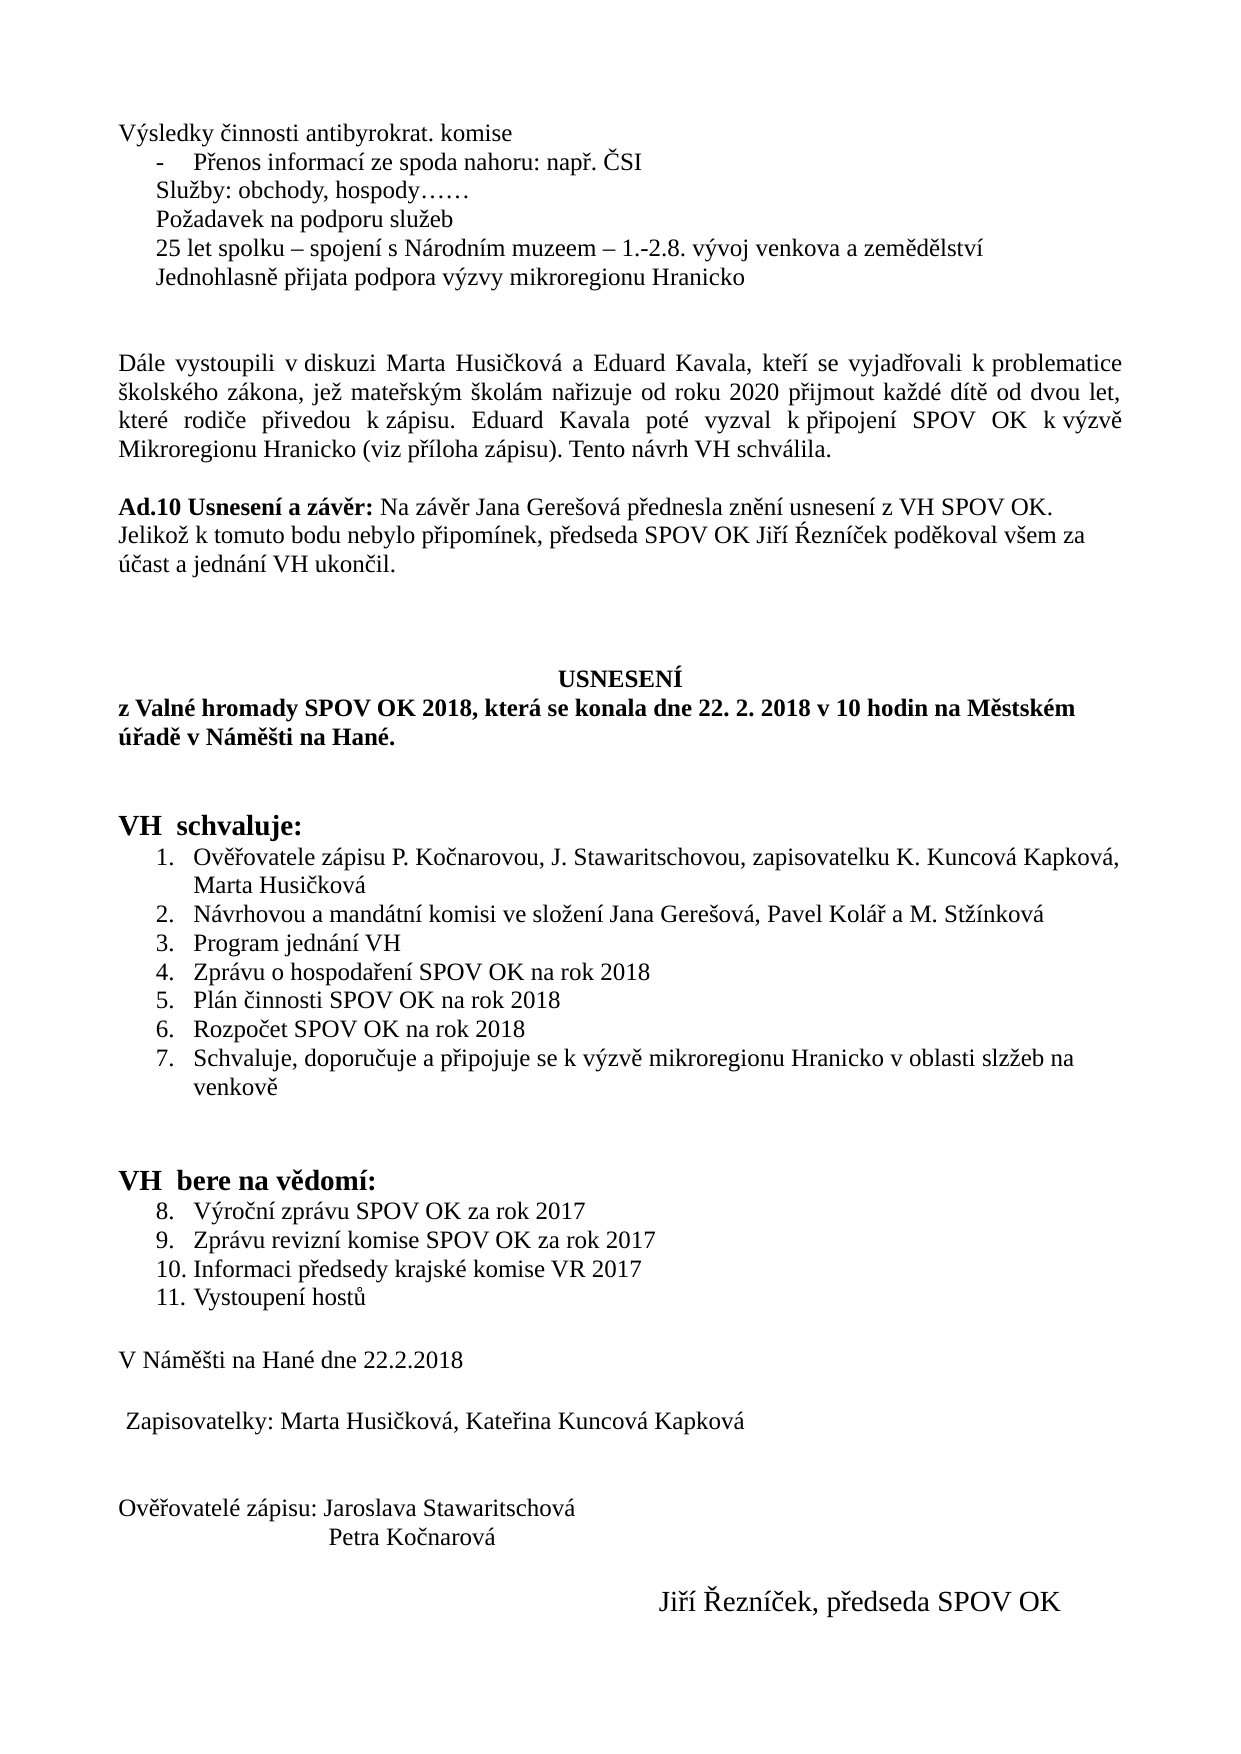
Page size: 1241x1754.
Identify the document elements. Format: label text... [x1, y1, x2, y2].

list Schvaluje, doporučuje a připojuje se k výzvě mikroregionu Hranicko v oblasti slzžeb na venkově [156, 1043, 1122, 1100]
list Zprávu o hospodaření SPOV OK na rok 2018 [156, 957, 1122, 985]
text Ověřovatelé zápisu: Jaroslava Stawaritschová [118, 1493, 1122, 1522]
text Jiří Řezníček, předseda SPOV OK [118, 1584, 1122, 1618]
text V Náměšti na Hané dne 22.2.2018 [118, 1345, 1122, 1373]
list Přenos informací ze spoda nahoru: např. ČSI [156, 147, 1122, 176]
text Dále vystoupili v diskuzi Marta Husičková a Eduard Kavala, kteří se vyjadřovali k problematice školského zákona, jež mateřským školám nařizuje od roku 2020 přijmout každé dítě od dvou let, které rodiče přivedou k zápisu. Eduard Kavala poté vyzval k připojení SPOV OK k výzvě Mikroregionu Hranicko (viz příloha zápisu). Tento návrh VH schválila. [118, 348, 1122, 463]
list Plán činnosti SPOV OK na rok 2018 [156, 985, 1122, 1014]
list Program jednání VH [156, 928, 1122, 957]
list Výroční zprávu SPOV OK za rok 2017 [156, 1196, 1122, 1225]
text Služby: obchody, hospody…… [156, 176, 1122, 204]
list Zprávu revizní komise SPOV OK za rok 2017 [156, 1225, 1122, 1254]
list Ověřovatele zápisu P. Kočnarovou, J. Stawaritschovou, zapisovatelku K. Kuncová Kapková, Marta Husičková [156, 842, 1122, 899]
text Požadavek na podporu služeb [156, 204, 1122, 233]
text Petra Kočnarová [118, 1522, 1122, 1551]
text z Valné hromady SPOV OK 2018, která se konala dne 22. 2. 2018 v 10 hodin na Městském úřadě v Náměšti na Hané. [118, 693, 1122, 751]
text 25 let spolku – spojení s Národním muzeem – 1.-2.8. vývoj venkova a zemědělství [156, 233, 1122, 262]
text VH bere na vědomí: [118, 1163, 1122, 1196]
text Ad.10 Usnesení a závěr: Na závěr Jana Gerešová přednesla znění usnesení z VH SPOV OK. Jelikož k tomuto bodu nebylo připomínek, předseda SPOV OK Jiří Ŕezníček poděkoval všem za účast a jednání VH ukončil. [118, 492, 1122, 578]
list Vystoupení hostů [156, 1282, 1122, 1311]
list Návrhovou a mandátní komisi ve složení Jana Gerešová, Pavel Kolář a M. Stžínková [156, 899, 1122, 928]
text USNESENÍ [118, 664, 1122, 693]
text Jednohlasně přijata podpora výzvy mikroregionu Hranicko [156, 262, 1122, 291]
text Výsledky činnosti antibyrokrat. komise [118, 118, 1122, 147]
text VH schvaluje: [118, 808, 1122, 842]
text Zapisovatelky: Marta Husičková, Kateřina Kuncová Kapková [118, 1402, 1122, 1436]
list Informaci předsedy krajské komise VR 2017 [156, 1254, 1122, 1282]
list Rozpočet SPOV OK na rok 2018 [156, 1014, 1122, 1043]
